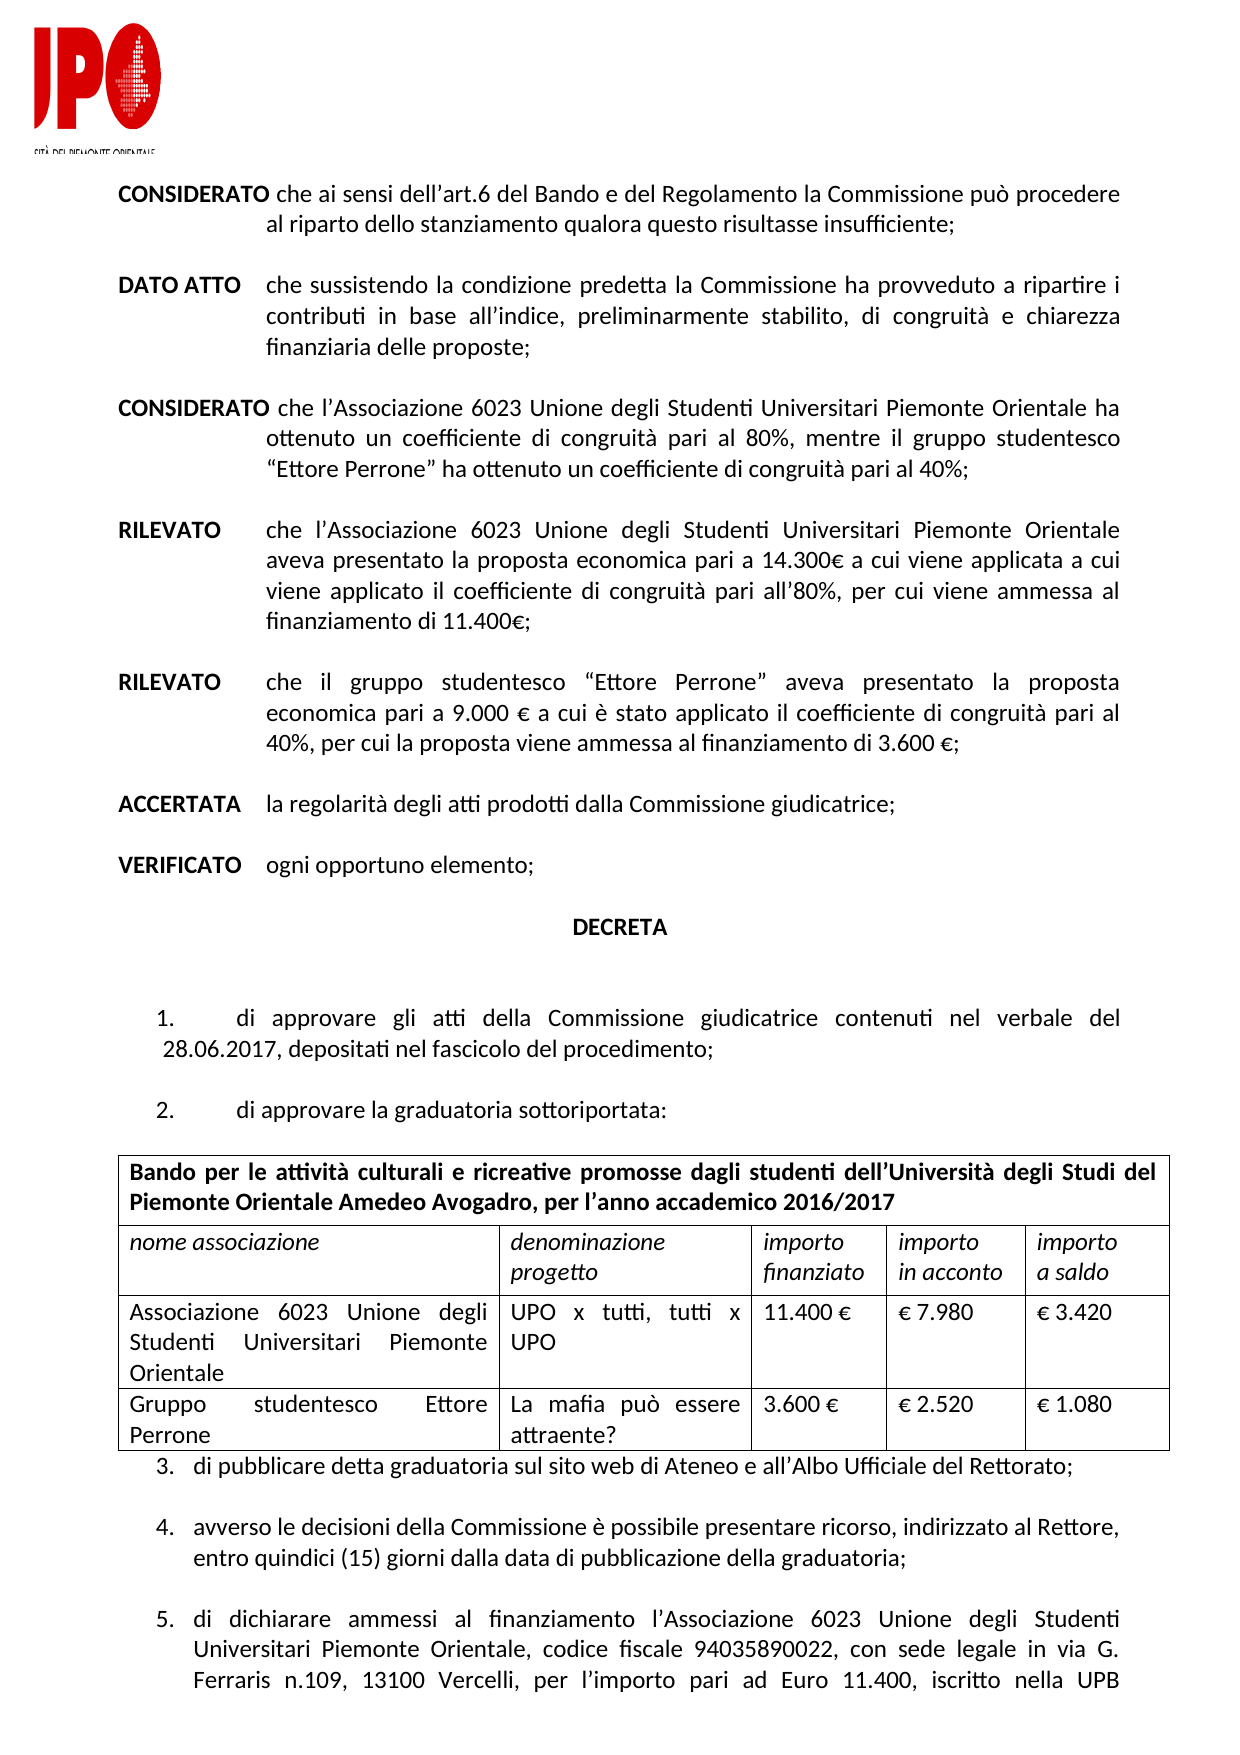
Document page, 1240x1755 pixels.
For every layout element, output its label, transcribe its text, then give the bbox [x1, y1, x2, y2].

table_cell 3.600 € [752, 1389, 886, 1449]
list avverso le decisioni della Commissione è possibile presentare ricorso, indirizzato al Rettore, entro quindici (15) giorni dalla data di pubblicazione della graduatoria; [156, 1512, 1121, 1573]
text DATO ATTO che sussistendo la condizione predetta la Commissione ha provveduto a ripartire i contributi in base all’indice, preliminarmente stabilito, di congruità e chiarezza finanziaria delle proposte; [118, 270, 1121, 361]
table_cell importo a saldo [1026, 1226, 1169, 1295]
list di approvare gli atti della Commissione giudicatrice contenuti nel verbale del 28.06.2017, depositati nel fascicolo del procedimento; [156, 1002, 1121, 1063]
table_cell € 1.080 [1026, 1389, 1169, 1449]
text ACCERTATA la regolarità degli atti prodotti dalla Commissione giudicatrice; [118, 788, 1121, 819]
list di approvare la graduatoria sottoriportata: [156, 1094, 1121, 1124]
table_cell Gruppo studentesco Ettore Perrone [119, 1389, 499, 1449]
table_cell importo in acconto [887, 1226, 1025, 1295]
text VERIFICATO ogni opportuno elemento; [118, 849, 1121, 880]
text CONSIDERATO che ai sensi dell’art.6 del Bando e del Regolamento la Commissione può procedere al riparto dello stanziamento qualora questo risultasse insufficiente; [118, 178, 1121, 239]
table_cell UPO x tutti, tutti x UPO [500, 1296, 751, 1387]
table_cell € 2.520 [887, 1389, 1025, 1449]
table_header Bando per le attività culturali e ricreative promosse dagli studenti dell’Università degli Studi del Piemonte Orientale Amedeo Avogadro, per l’anno accademico 2016/2017 [119, 1156, 1169, 1225]
table_cell Associazione 6023 Unione degli Studenti Universitari Piemonte Orientale [119, 1296, 499, 1387]
list di pubblicare detta graduatoria sul sito web di Ateneo e all’Albo Ufficiale del Rettorato; [156, 1451, 1121, 1481]
table_cell nome associazione [119, 1226, 499, 1295]
table_cell importo finanziato [752, 1226, 886, 1295]
table_cell 11.400 € [752, 1296, 886, 1387]
text RILEVATO che il gruppo studentesco “Ettore Perrone” aveva presentato la proposta economica pari a 9.000 € a cui è stato applicato il coefficiente di congruità pari al 40%, per cui la proposta viene ammessa al finanziamento di 3.600 €; [118, 666, 1121, 758]
list di dichiarare ammessi al finanziamento l’Associazione 6023 Unione degli Studenti Universitari Piemonte Orientale, codice fiscale 94035890022, con sede legale in via G. Ferraris n.109, 13100 Vercelli, per l’importo pari ad Euro 11.400, iscritto nella UPB [156, 1603, 1121, 1695]
table_cell denominazione progetto [500, 1226, 751, 1295]
table_cell La mafia può essere attraente? [500, 1389, 751, 1449]
table_cell € 7.980 [887, 1296, 1025, 1387]
text DECRETA [118, 911, 1121, 941]
table_cell € 3.420 [1026, 1296, 1169, 1387]
text CONSIDERATO che l’Associazione 6023 Unione degli Studenti Universitari Piemonte Orientale ha ottenuto un coefficiente di congruità pari al 80%, mentre il gruppo studentesco “Ettore Perrone” ha ottenuto un coefficiente di congruità pari al 40%; [118, 392, 1121, 483]
text RILEVATO che l’Associazione 6023 Unione degli Studenti Universitari Piemonte Orientale aveva presentato la proposta economica pari a 14.300€ a cui viene applicata a cui viene applicato il coefficiente di congruità pari all’80%, per cui viene ammessa al finanziamento di 11.400€; [118, 514, 1121, 636]
